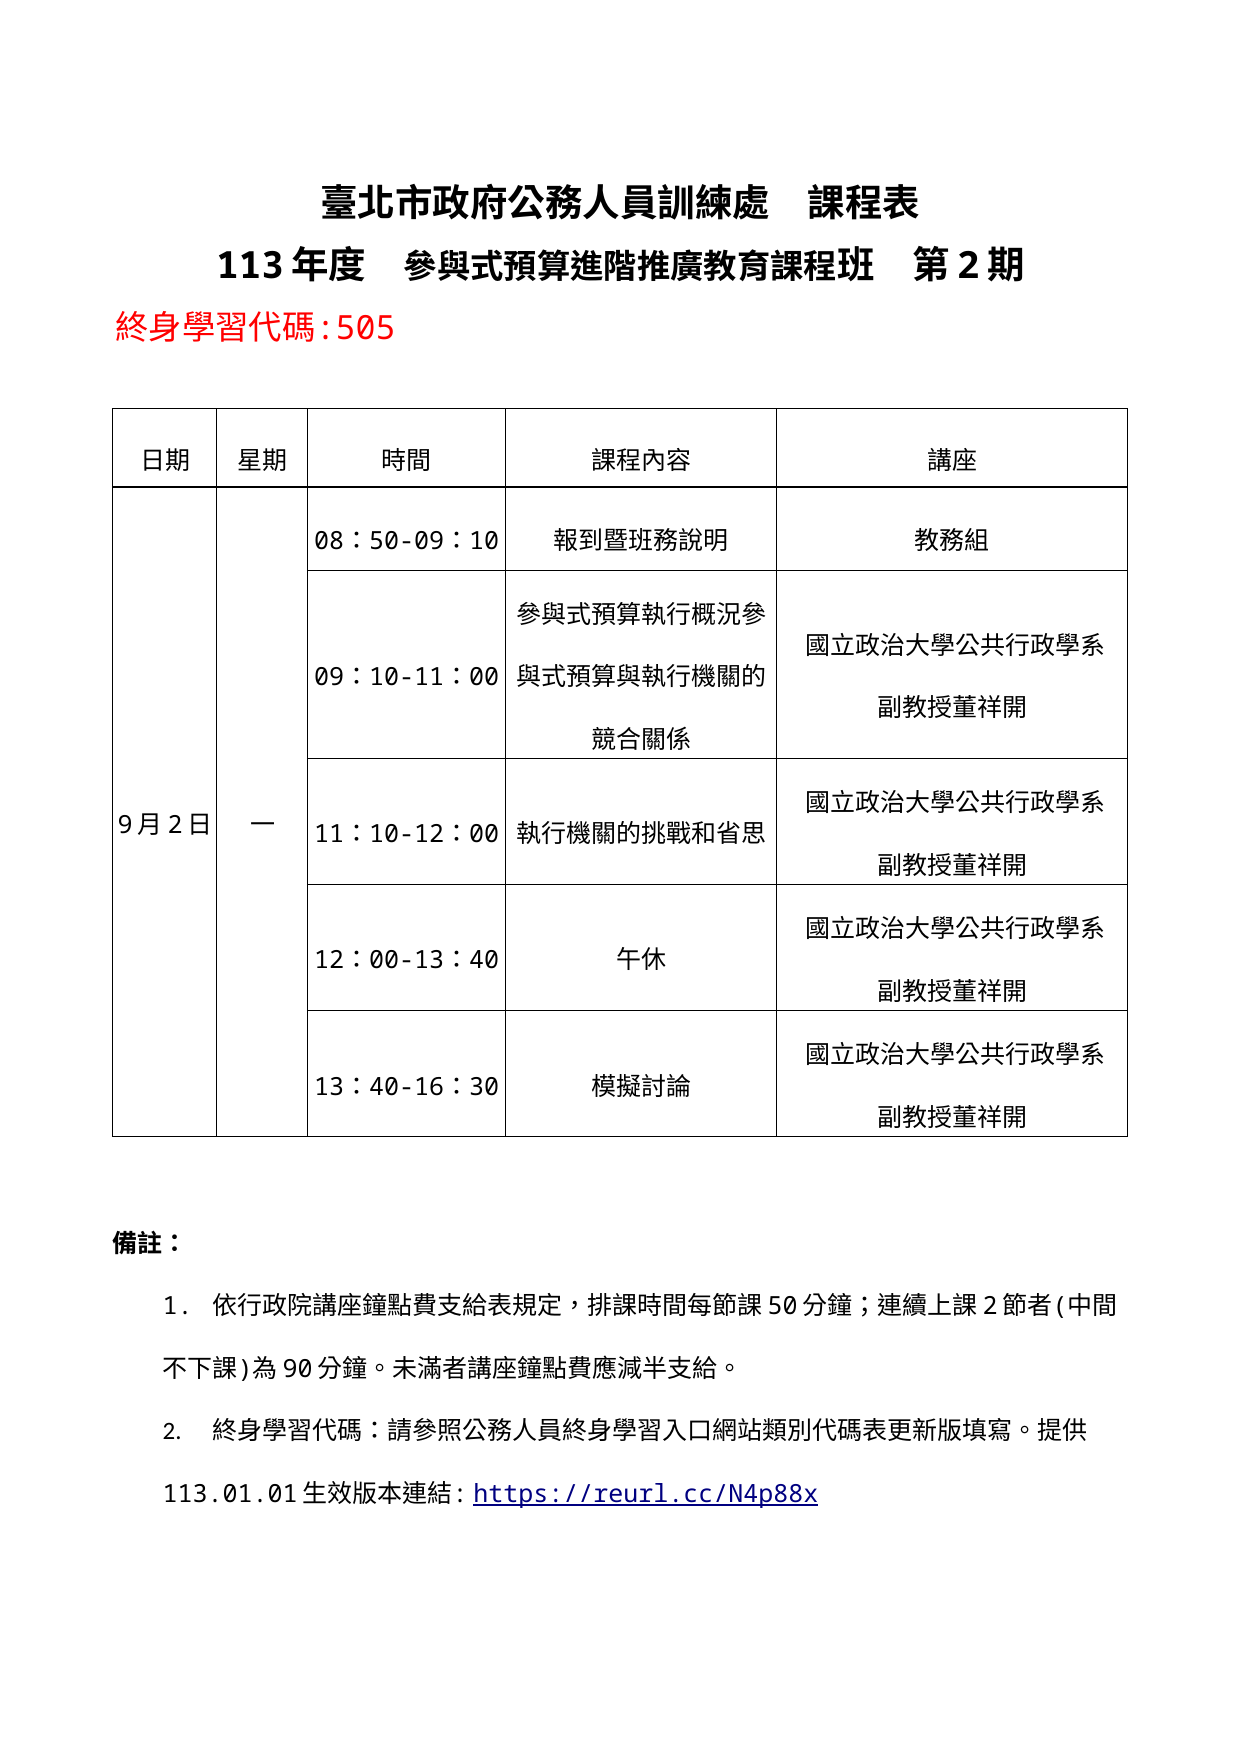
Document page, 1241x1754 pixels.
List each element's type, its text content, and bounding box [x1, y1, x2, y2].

table_cell 9月2日 [113, 488, 216, 1136]
table_cell 參與式預算執行概況參與式預算與執行機關的競合關係 [506, 571, 776, 758]
table_cell 模擬討論 [506, 1011, 776, 1136]
table_cell 國立政治大學公共行政學系 副教授董祥開 [777, 1011, 1127, 1136]
table_cell 08：50-09：10 [308, 488, 505, 569]
table_cell 13：40-16：30 [308, 1011, 505, 1136]
table_cell 國立政治大學公共行政學系 副教授董祥開 [777, 759, 1127, 884]
table_cell 星期 [217, 409, 307, 486]
table_cell 午休 [506, 885, 776, 1010]
table_cell 時間 [308, 409, 505, 486]
table_cell 教務組 [777, 488, 1127, 569]
table_cell 執行機關的挑戰和省思 [506, 759, 776, 884]
table_cell 報到暨班務說明 [506, 488, 776, 569]
table_cell 一 [217, 488, 307, 1136]
list 終身學習代碼：請參照公務人員終身學習入口網站類別代碼表更新版填寫。提供113.01.01生效版本連結: https://reurl.cc/N4p88x [162, 1387, 1128, 1512]
table_cell 11：10-12：00 [308, 759, 505, 884]
table_cell 課程內容 [506, 409, 776, 486]
table_cell 國立政治大學公共行政學系 副教授董祥開 [777, 571, 1127, 758]
table_cell 日期 [113, 409, 216, 486]
text 備註： [112, 1200, 1128, 1262]
table_header 臺北市政府公務人員訓練處 課程表 113年度 參與式預算進階推廣教育課程班 第2期 終身學習代碼:505 [113, 158, 1128, 408]
table_cell 國立政治大學公共行政學系 副教授董祥開 [777, 885, 1127, 1010]
list 依行政院講座鐘點費支給表規定，排課時間每節課50分鐘；連續上課2節者(中間不下課)為90分鐘。未滿者講座鐘點費應減半支給。 [162, 1262, 1128, 1387]
table_cell 講座 [777, 409, 1127, 486]
table_cell 09：10-11：00 [308, 571, 505, 758]
table_cell 12：00-13：40 [308, 885, 505, 1010]
